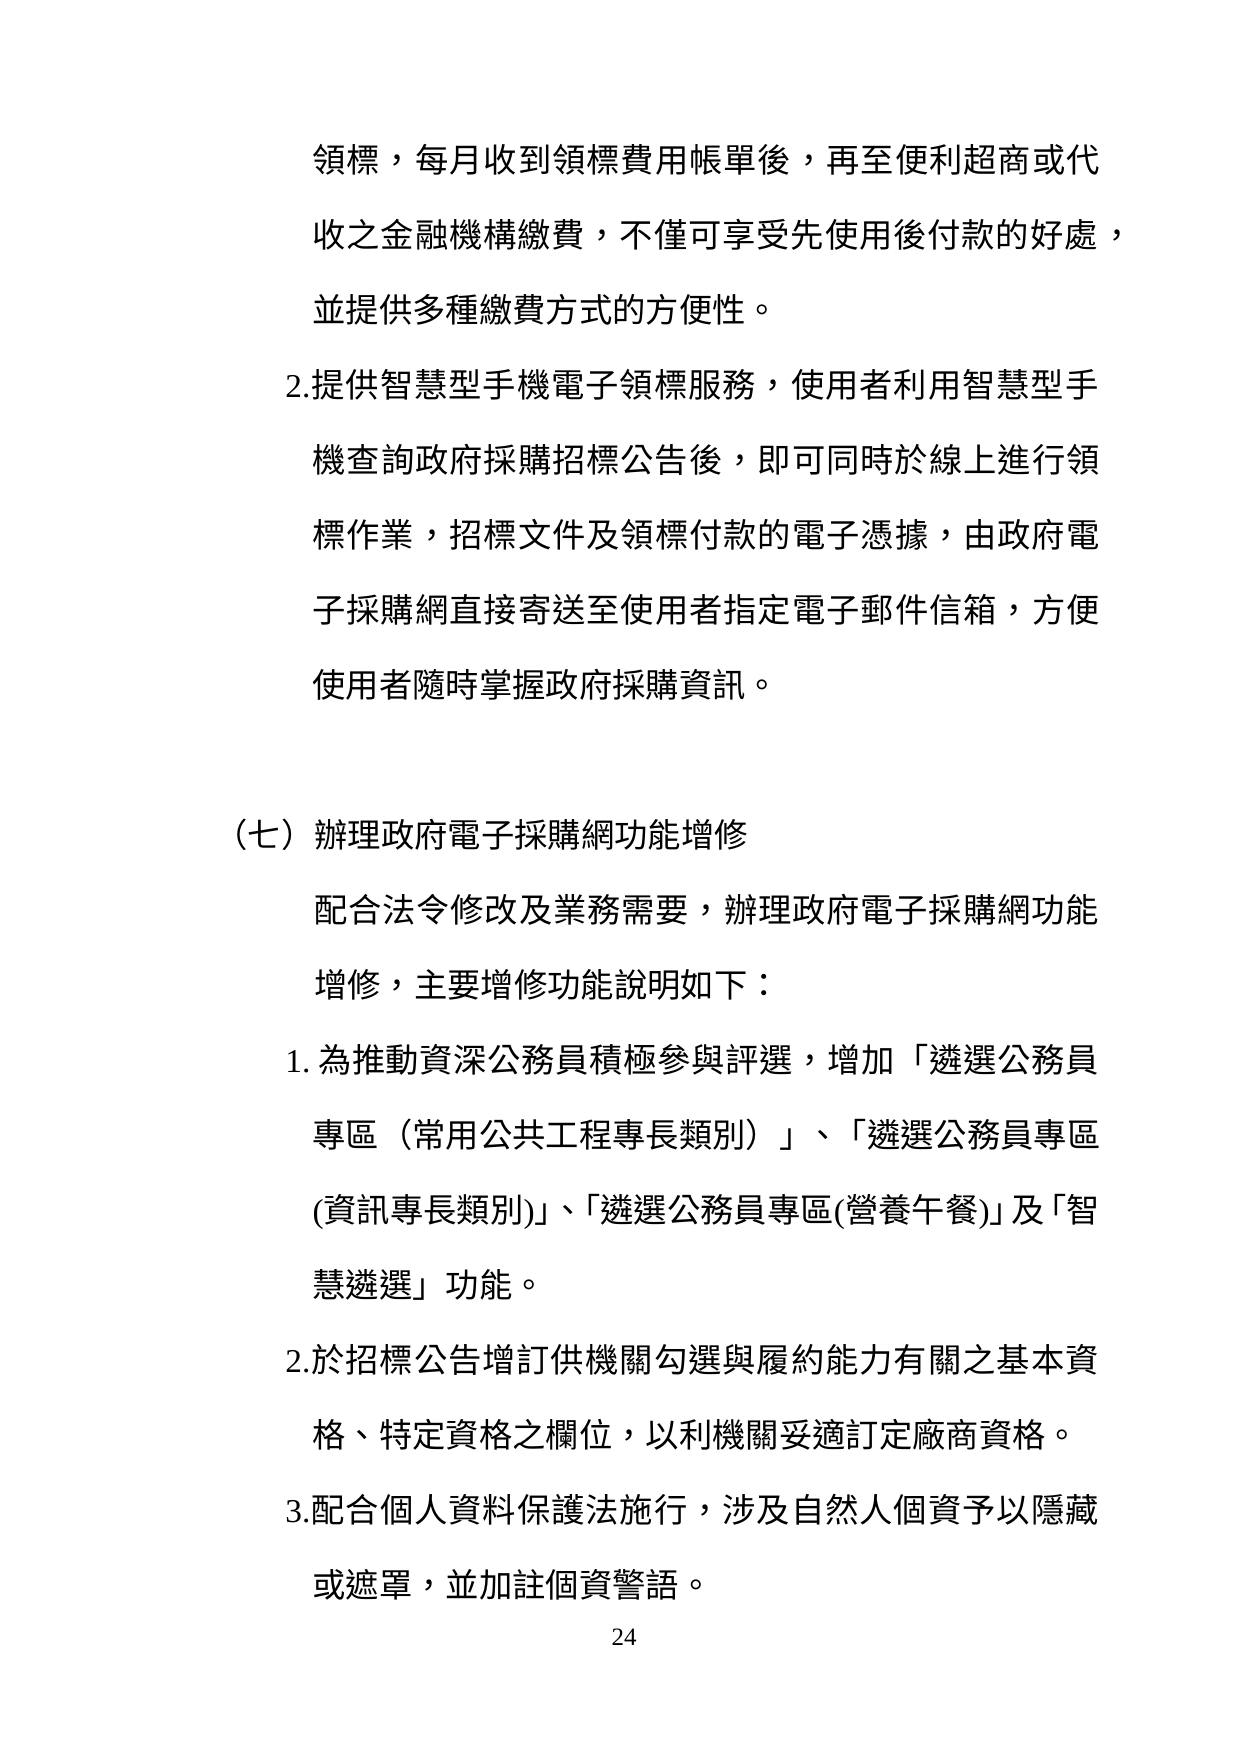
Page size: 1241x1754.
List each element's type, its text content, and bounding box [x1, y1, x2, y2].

text 2.提供智慧型手機電子領標服務，使用者利用智慧型手機查詢政府採購招標公告後，即可同時於線上進行領標作業，招標文件及領標付款的電子憑據，由政府電子採購網直接寄送至使用者指定電子郵件信箱，方便使用者隨時掌握政府採購資訊。 [285, 346, 1100, 721]
text 3.配合個人資料保護法施行，涉及自然人個資予以隱藏或遮罩，並加註個資警語。 [285, 1471, 1100, 1621]
text 1. 為推動資深公務員積極參與評選，增加「遴選公務員專區（常用公共工程專長類別）」、「遴選公務員專區(資訊專長類別)」、「遴選公務員專區(營養午餐)」及「智慧遴選」功能。 [285, 1021, 1100, 1321]
text （七）辦理政府電子採購網功能增修 [214, 796, 1100, 871]
text 2.於招標公告增訂供機關勾選與履約能力有關之基本資格、特定資格之欄位，以利機關妥適訂定廠商資格。 [285, 1321, 1100, 1471]
text 配合法令修改及業務需要，辦理政府電子採購網功能增修，主要增修功能說明如下： [314, 871, 1100, 1021]
text 1.推出「採購隨身碼」服務，廠商於政府電子採購網電子領標，每月收到領標費用帳單後，再至便利超商或代收之金融機構繳費，不僅可享受先使用後付款的好處，並提供多種繳費方式的方便性。 [285, 121, 1100, 346]
